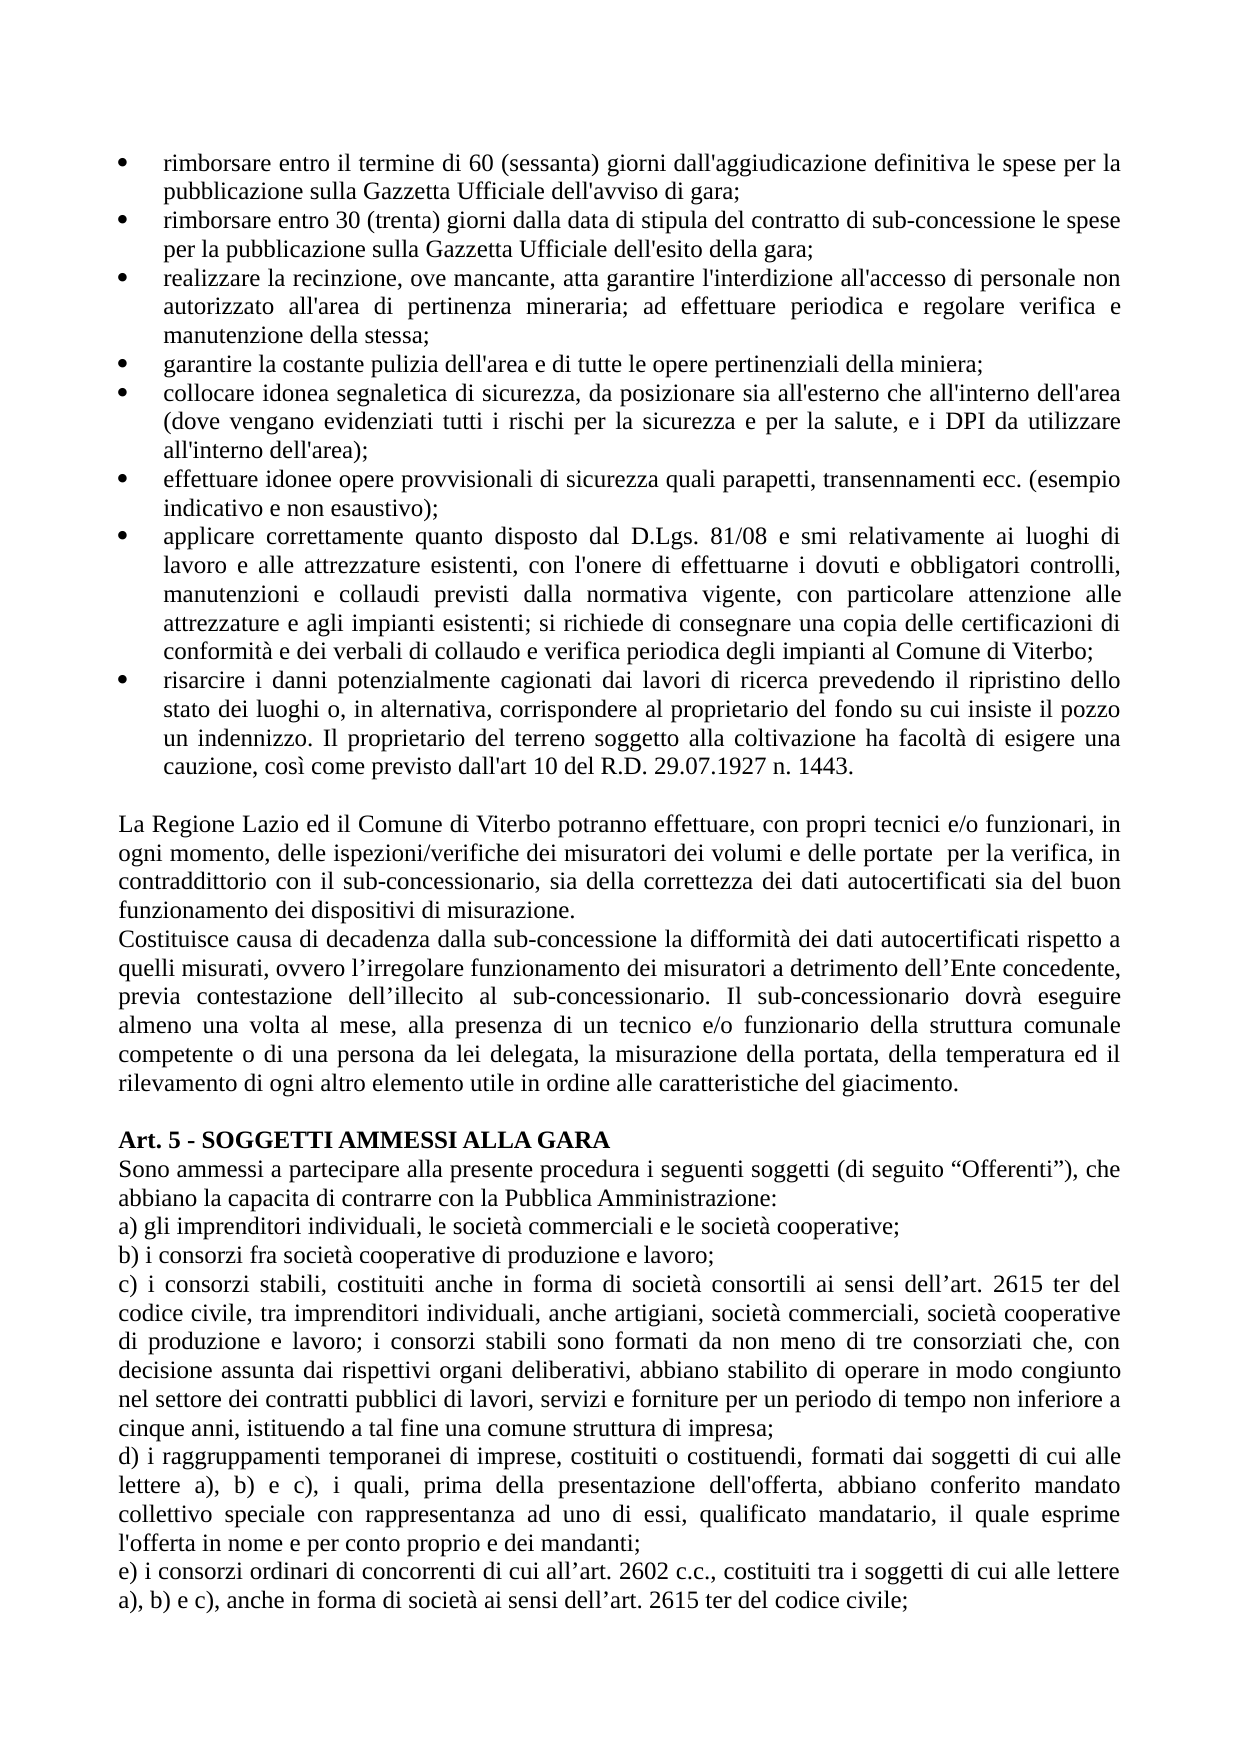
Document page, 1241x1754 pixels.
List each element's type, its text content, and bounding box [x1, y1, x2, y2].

text d) i raggruppamenti temporanei di imprese, costituiti o costituendi, formati dai soggetti di cui alle lettere a), b) e c), i quali, prima della presentazione dell'offerta, abbiano conferito mandato collettivo speciale con rappresentanza ad uno di essi, qualificato mandatario, il quale esprime l'offerta in nome e per conto proprio e dei mandanti; [118, 1441, 1122, 1556]
text Art. 5 - SOGGETTI AMMESSI ALLA GARA [118, 1125, 1122, 1154]
list rimborsare entro il termine di 60 (sessanta) giorni dall'aggiudicazione definitiva le spese per la pubblicazione sulla Gazzetta Ufficiale dell'avviso di gara; [118, 148, 1122, 205]
list effettuare idonee opere provvisionali di sicurezza quali parapetti, transennamenti ecc. (esempio indicativo e non esaustivo); [118, 464, 1122, 521]
list applicare correttamente quanto disposto dal D.Lgs. 81/08 e smi relativamente ai luoghi di lavoro e alle attrezzature esistenti, con l'onere di effettuarne i dovuti e obbligatori controlli, manutenzioni e collaudi previsti dalla normativa vigente, con particolare attenzione alle attrezzature e agli impianti esistenti; si richiede di consegnare una copia delle certificazioni di conformità e dei verbali di collaudo e verifica periodica degli impianti al Comune di Viterbo; [118, 521, 1122, 665]
text a) gli imprenditori individuali, le società commerciali e le società cooperative; [118, 1211, 1122, 1240]
list realizzare la recinzione, ove mancante, atta garantire l'interdizione all'accesso di personale non autorizzato all'area di pertinenza mineraria; ad effettuare periodica e regolare verifica e manutenzione della stessa; [118, 263, 1122, 349]
text Sono ammessi a partecipare alla presente procedura i seguenti soggetti (di seguito “Offerenti”), che abbiano la capacita di contrarre con la Pubblica Amministrazione: [118, 1154, 1122, 1211]
list garantire la costante pulizia dell'area e di tutte le opere pertinenziali della miniera; [118, 349, 1122, 378]
list collocare idonea segnaletica di sicurezza, da posizionare sia all'esterno che all'interno dell'area (dove vengano evidenziati tutti i rischi per la sicurezza e per la salute, e i DPI da utilizzare all'interno dell'area); [118, 378, 1122, 464]
text Costituisce causa di decadenza dalla sub-concessione la difformità dei dati autocertificati rispetto a quelli misurati, ovvero l’irregolare funzionamento dei misuratori a detrimento dell’Ente concedente, previa contestazione dell’illecito al sub-concessionario. Il sub-concessionario dovrà eseguire almeno una volta al mese, alla presenza di un tecnico e/o funzionario della struttura comunale competente o di una persona da lei delegata, la misurazione della portata, della temperatura ed il rilevamento di ogni altro elemento utile in ordine alle caratteristiche del giacimento. [118, 924, 1122, 1096]
list rimborsare entro 30 (trenta) giorni dalla data di stipula del contratto di sub-concessione le spese per la pubblicazione sulla Gazzetta Ufficiale dell'esito della gara; [118, 205, 1122, 263]
list risarcire i danni potenzialmente cagionati dai lavori di ricerca prevedendo il ripristino dello stato dei luoghi o, in alternativa, corrispondere al proprietario del fondo su cui insiste il pozzo un indennizzo. Il proprietario del terreno soggetto alla coltivazione ha facoltà di esigere una cauzione, così come previsto dall'art 10 del R.D. 29.07.1927 n. 1443. [118, 665, 1122, 780]
text e) i consorzi ordinari di concorrenti di cui all’art. 2602 c.c., costituiti tra i soggetti di cui alle lettere a), b) e c), anche in forma di società ai sensi dell’art. 2615 ter del codice civile; [118, 1556, 1122, 1614]
text La Regione Lazio ed il Comune di Viterbo potranno effettuare, con propri tecnici e/o funzionari, in ogni momento, delle ispezioni/verifiche dei misuratori dei volumi e delle portate per la verifica, in contraddittorio con il sub-concessionario, sia della correttezza dei dati autocertificati sia del buon funzionamento dei dispositivi di misurazione. [118, 809, 1122, 924]
text c) i consorzi stabili, costituiti anche in forma di società consortili ai sensi dell’art. 2615 ter del codice civile, tra imprenditori individuali, anche artigiani, società commerciali, società cooperative di produzione e lavoro; i consorzi stabili sono formati da non meno di tre consorziati che, con decisione assunta dai rispettivi organi deliberativi, abbiano stabilito di operare in modo congiunto nel settore dei contratti pubblici di lavori, servizi e forniture per un periodo di tempo non inferiore a cinque anni, istituendo a tal fine una comune struttura di impresa; [118, 1269, 1122, 1441]
text b) i consorzi fra società cooperative di produzione e lavoro; [118, 1240, 1122, 1269]
